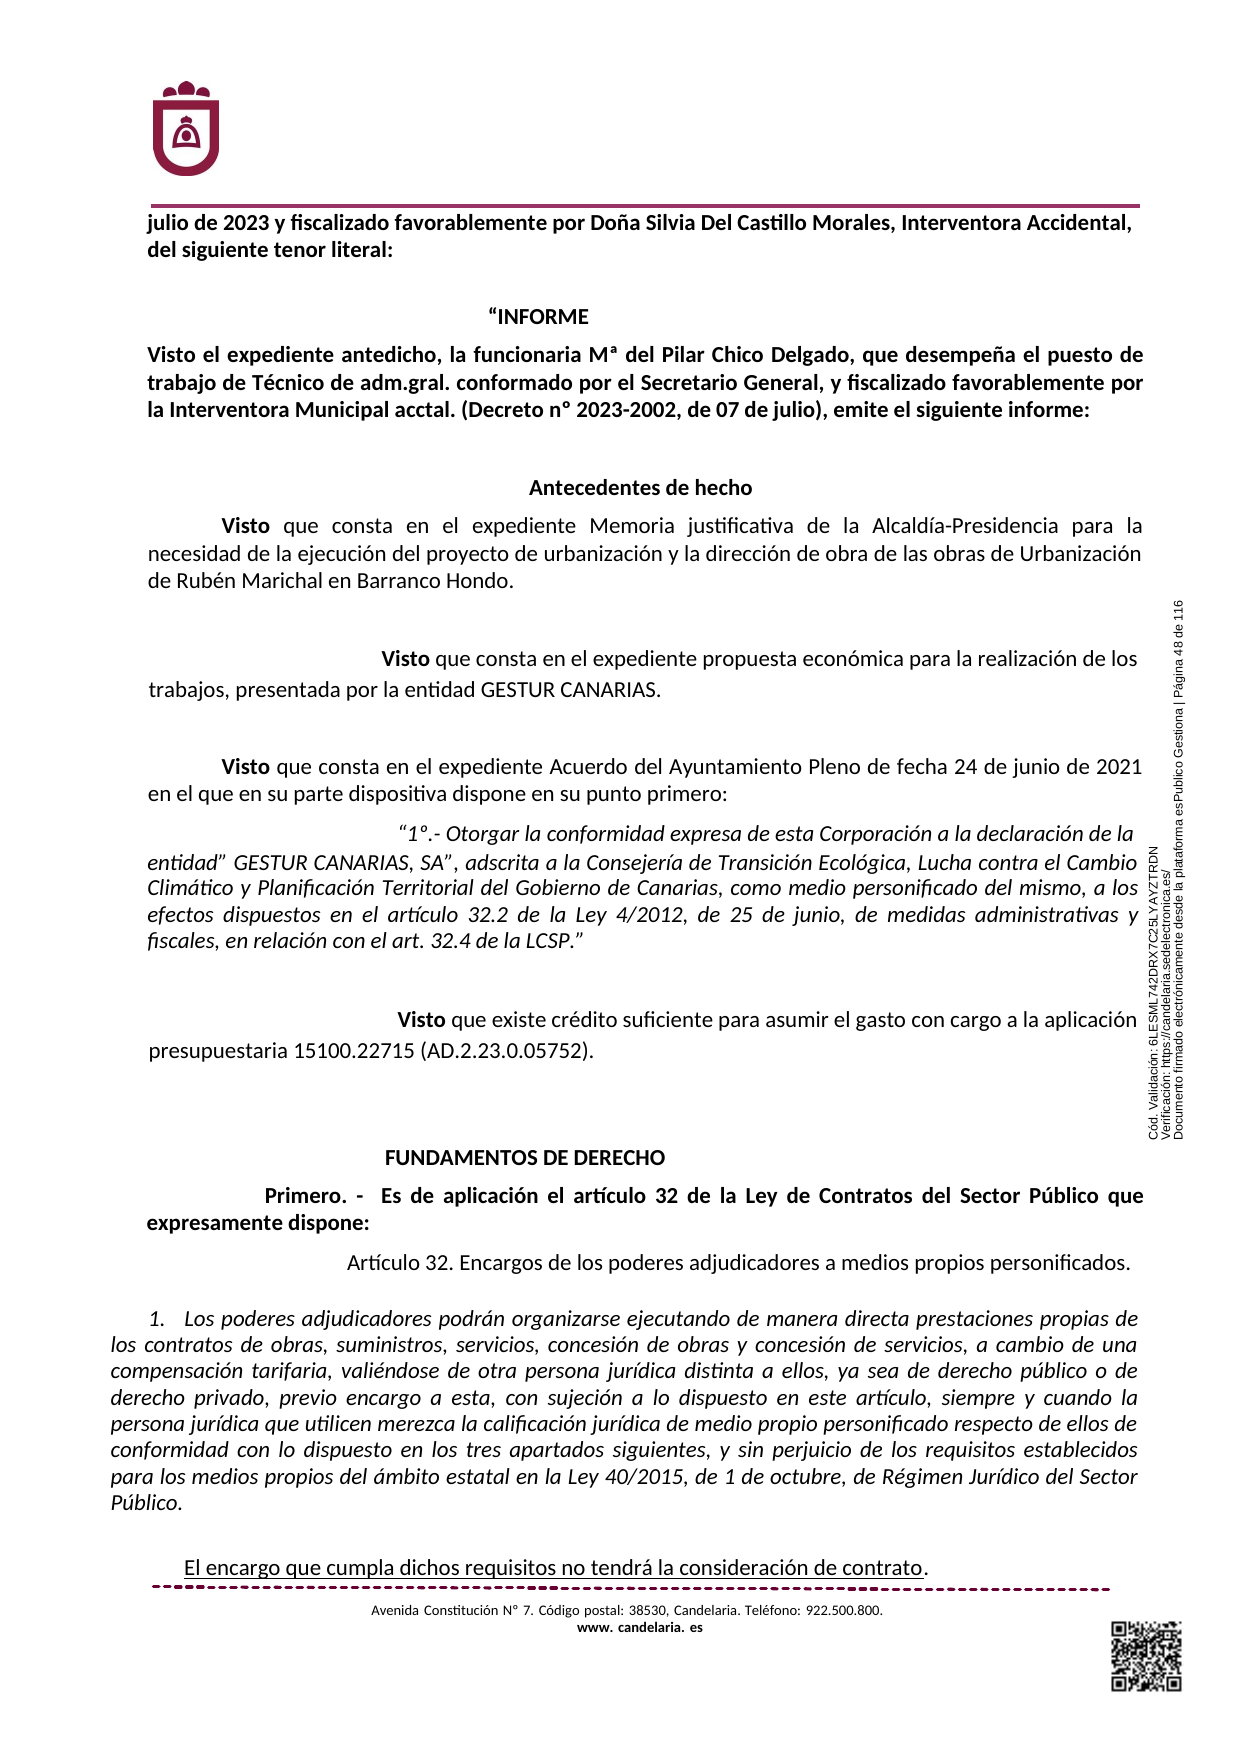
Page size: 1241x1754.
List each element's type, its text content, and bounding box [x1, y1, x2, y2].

text FUNDAMENTOS DE DERECHO [385, 1143, 1145, 1171]
text Visto que consta en el expediente Memoria justificativa de la Alcaldía-Presidencia para la necesidad de la ejecución del proyecto de urbanización y la dirección de obra de las obras de Urbanización de Rubén Marichal en Barranco Hondo. [148, 512, 1145, 594]
text Visto que consta en el expediente propuesta económica para la realización de los [110, 644, 1143, 673]
text El encargo que cumpla dichos requisitos no tendrá la consideración de contrato. [184, 1553, 1145, 1582]
list Los poderes adjudicadores podrán organizarse ejecutando de manera directa prestaciones propias de los contratos de obras, suministros, servicios, concesión de obras y concesión de servicios, a cambio de una compensación tarifaria, valiéndose de otra persona jurídica distinta a ellos, ya sea de derecho público o de derecho privado, previo encargo a esta, con sujeción a lo dispuesto en este artículo, siempre y cuando la persona jurídica que utilicen merezca la calificación jurídica de medio propio personificado respecto de ellos de conformidad con lo dispuesto en los tres apartados siguientes, y sin perjuicio de los requisitos establecidos para los medios propios del ámbito estatal en la Ley 40/2015, de 1 de octubre, de Régimen Jurídico del Sector Público. [110, 1305, 1142, 1516]
text trabajos, presentada por la entidad GESTUR CANARIAS. [148, 676, 1145, 703]
text Primero. - Es de aplicación el artículo 32 de la Ley de Contratos del Sector Público que expresamente dispone: [146, 1182, 1145, 1236]
text presupuestaria 15100.22715 (AD.2.23.0.05752). [148, 1037, 1145, 1064]
text Visto que consta en el expediente Acuerdo del Ayuntamiento Pleno de fecha 24 de junio de 2021 en el que en su parte dispositiva dispone en su punto primero: [148, 753, 1145, 807]
text julio de 2023 y fiscalizado favorablemente por Doña Silvia Del Castillo Morales, Interventora Accidental, del siguiente tenor literal: [147, 103, 1145, 263]
subtitle Antecedentes de hecho [149, 473, 1138, 501]
text Visto el expediente antedicho, la funcionaria Mª del Pilar Chico Delgado, que desempeña el puesto de trabajo de Técnico de adm.gral. conformado por el Secretario General, y fiscalizado favorablemente por la Interventora Municipal acctal. (Decreto nº 2023-2002, de 07 de julio), emite el siguiente informe: [147, 341, 1145, 423]
text entidad” GESTUR CANARIAS, SA”, adscrita a la Consejería de Transición Ecológica, Lucha contra el Cambio Climático y Planificación Territorial del Gobierno de Canarias, como medio personificado del mismo, a los efectos dispuestos en el artículo 32.2 de la Ley 4/2012, de 25 de junio, de medidas administrativas y fiscales, en relación con el art. 32.4 de la LCSP.” [147, 849, 1142, 954]
subtitle “INFORME [149, 302, 960, 330]
text Visto que existe crédito suficiente para asumir el gasto con cargo a la aplicación [110, 1006, 1143, 1034]
text “1º.- Otorgar la conformidad expresa de esta Corporación a la declaración de la [110, 819, 1142, 847]
text Artículo 32. Encargos de los poderes adjudicadores a medios propios personificados. [110, 1248, 1132, 1276]
